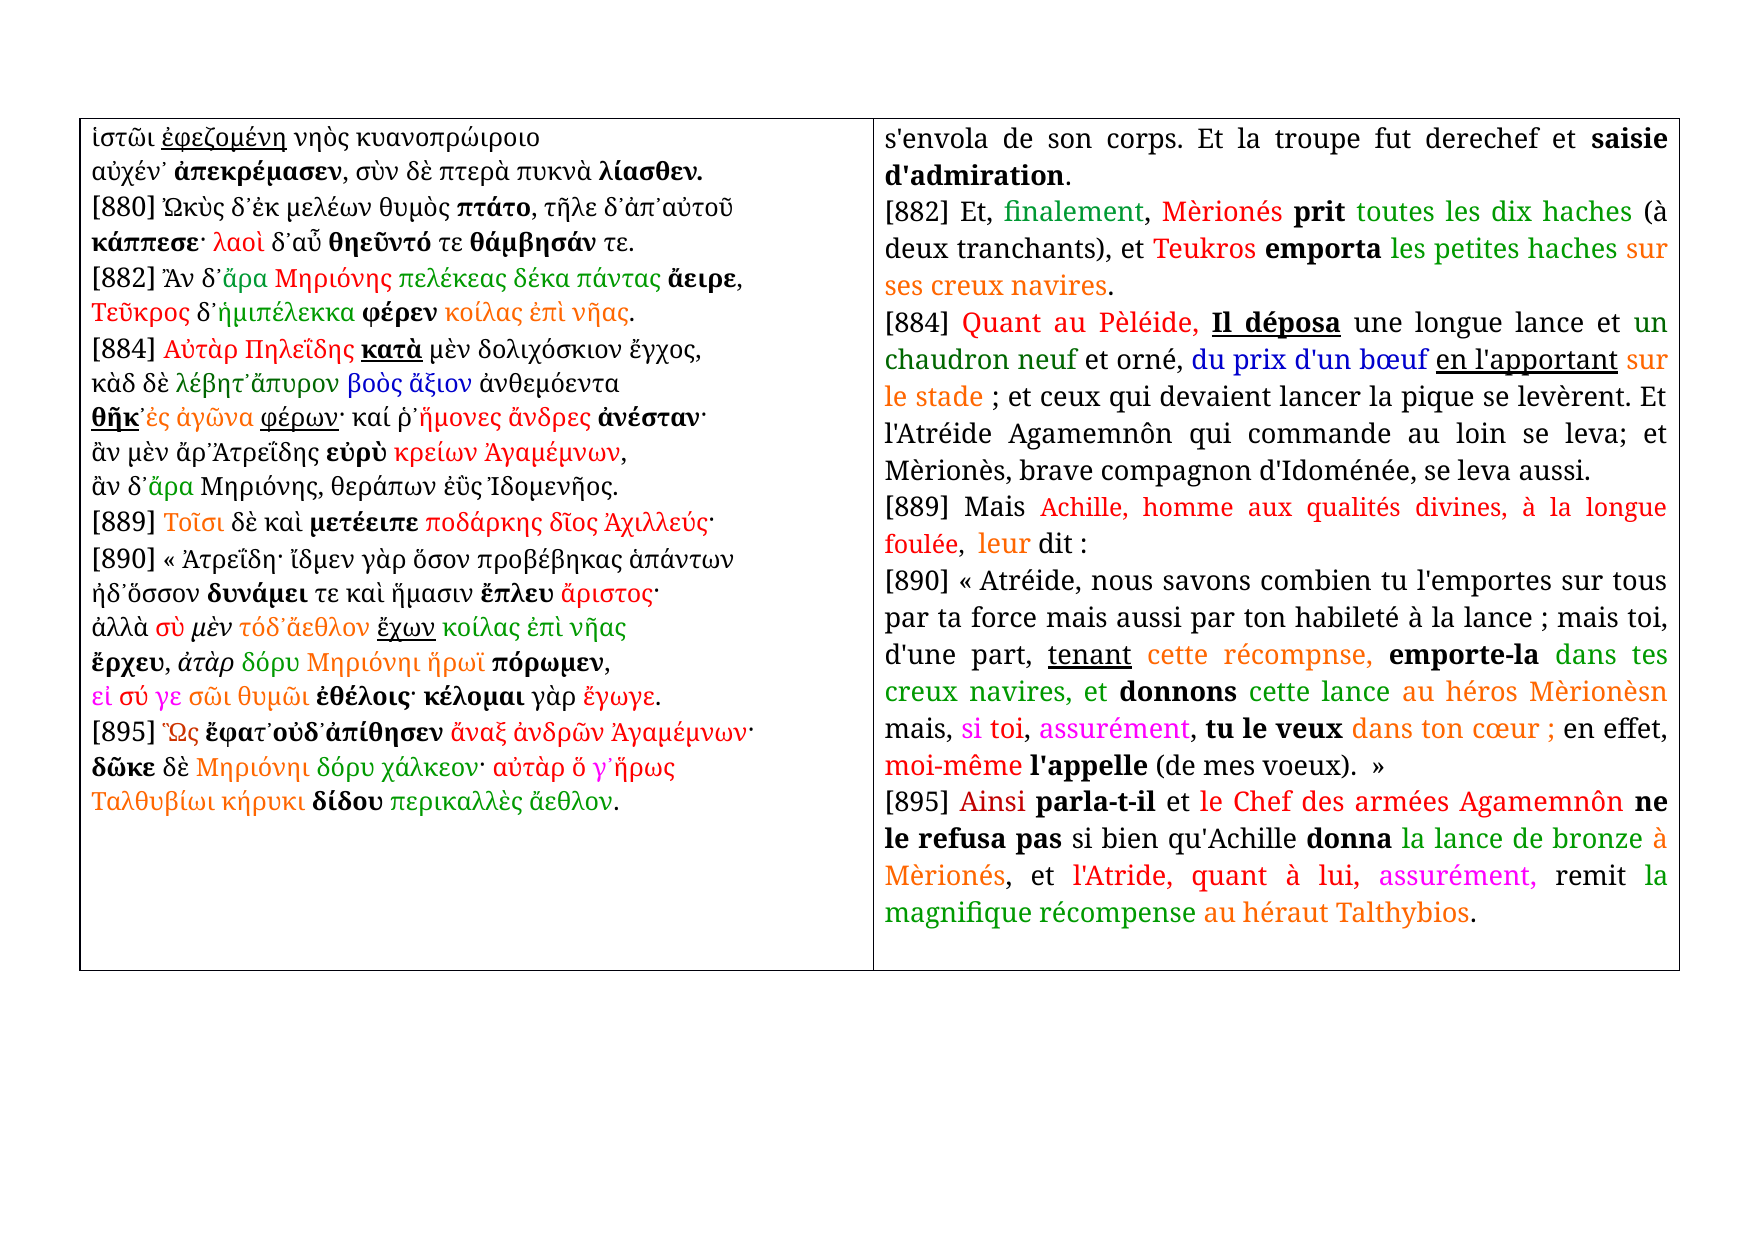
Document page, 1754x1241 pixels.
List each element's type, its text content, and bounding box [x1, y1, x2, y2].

table_header ἱστῶι ἐφεζομένη νηὸς κυανοπρώιροιο αὐχέν᾽ ἀπεκρέμασεν, σὺν δὲ πτερὰ πυκνὰ λίασθεν. [880] Ὠκὺς δ᾽ἐκ μελέων θυμὸς πτάτο, τῆλε δ᾽ἀπ᾽αὐτοῦ κάππεσε· λαοὶ δ᾽αὖ θηεῦντό τε θάμβησάν τε. [882] Ἂν δ᾽ἄρα Μηριόνης πελέκεας δέκα πάντας ἄειρε, Τεῦκρος δ᾽ἡμιπέλεκκα φέρεν κοίλας ἐπὶ νῆας. [884] Αὐτὰρ Πηλεΐδης κατὰ μὲν δολιχόσκιον ἔγχος, κὰδ δὲ λέβητ᾽ἄπυρον βοὸς ἄξιον ἀνθεμόεντα θῆκ᾽ἐς ἀγῶνα φέρων· καί ῥ᾽ἥμονες ἄνδρες ἀνέσταν· ἂν μὲν ἄρ᾽Ἀτρεΐδης εὐρὺ κρείων Ἀγαμέμνων, ἂν δ᾽ἄρα Μηριόνης, θεράπων ἐῢς Ἰδομενῆος. [889] Τοῖσι δὲ καὶ μετέειπε ποδάρκης δῖος Ἀχιλλεύς· [890] « Ἀτρεΐδη· ἴδμεν γὰρ ὅσον προβέβηκας ἁπάντων ἠδ᾽ὅσσον δυνάμει τε καὶ ἥμασιν ἔπλευ ἄριστος· ἀλλὰ σὺ μὲν τόδ᾽ἄεθλον ἔχων κοίλας ἐπὶ νῆας ἔρχευ, ἀτὰρ δόρυ Μηριόνηι ἥρωϊ πόρωμεν, εἰ σύ γε σῶι θυμῶι ἐθέλοις· κέλομαι γὰρ ἔγωγε. [895] Ὣς ἔφατ᾽οὐδ᾽ἀπίθησεν ἄναξ ἀνδρῶν Ἀγαμέμνων· δῶκε δὲ Μηριόνηι δόρυ χάλκεον· αὐτὰρ ὅ γ᾽ἥρως Ταλθυβίωι κήρυκι δίδου περικαλλὲς ἄεθλον. [81, 119, 873, 970]
table_header [402, 1128, 1352, 1138]
table_header s'envola de son corps. Et la troupe fut derechef et saisie d'admiration. [882] Et, finalement, Mèrionés prit toutes les dix haches (à deux tranchants), et Teukros emporta les petites haches sur ses creux navires. [884] Quant au Pèléide, Il déposa une longue lance et un chaudron neuf et orné, du prix d'un bœuf en l'apportant sur le stade ; et ceux qui devaient lancer la pique se levèrent. Et l'Atréide Agamemnôn qui commande au loin se leva; et Mèrionès, brave compagnon d'Idoménée, se leva aussi. [889] Mais Achille, homme aux qualités divines, à la longue foulée, leur dit : [890] « Atréide, nous savons combien tu l'emportes sur tous par ta force mais aussi par ton habileté à la lance ; mais toi, d'une part, tenant cette récompnse, emporte-la dans tes creux navires, et donnons cette lance au héros Mèrionèsn mais, si toi, assurément, tu le veux dans ton cœur ; en effet, moi-même l'appelle (de mes voeux). » [895] Ainsi parla-t-il et le Chef des armées Agamemnôn ne le refusa pas si bien qu'Achille donna la lance de bronze à Mèrionés, et l'Atride, quant à lui, assurément, remit la magnifique récompense au héraut Talthybios. [874, 119, 1679, 970]
